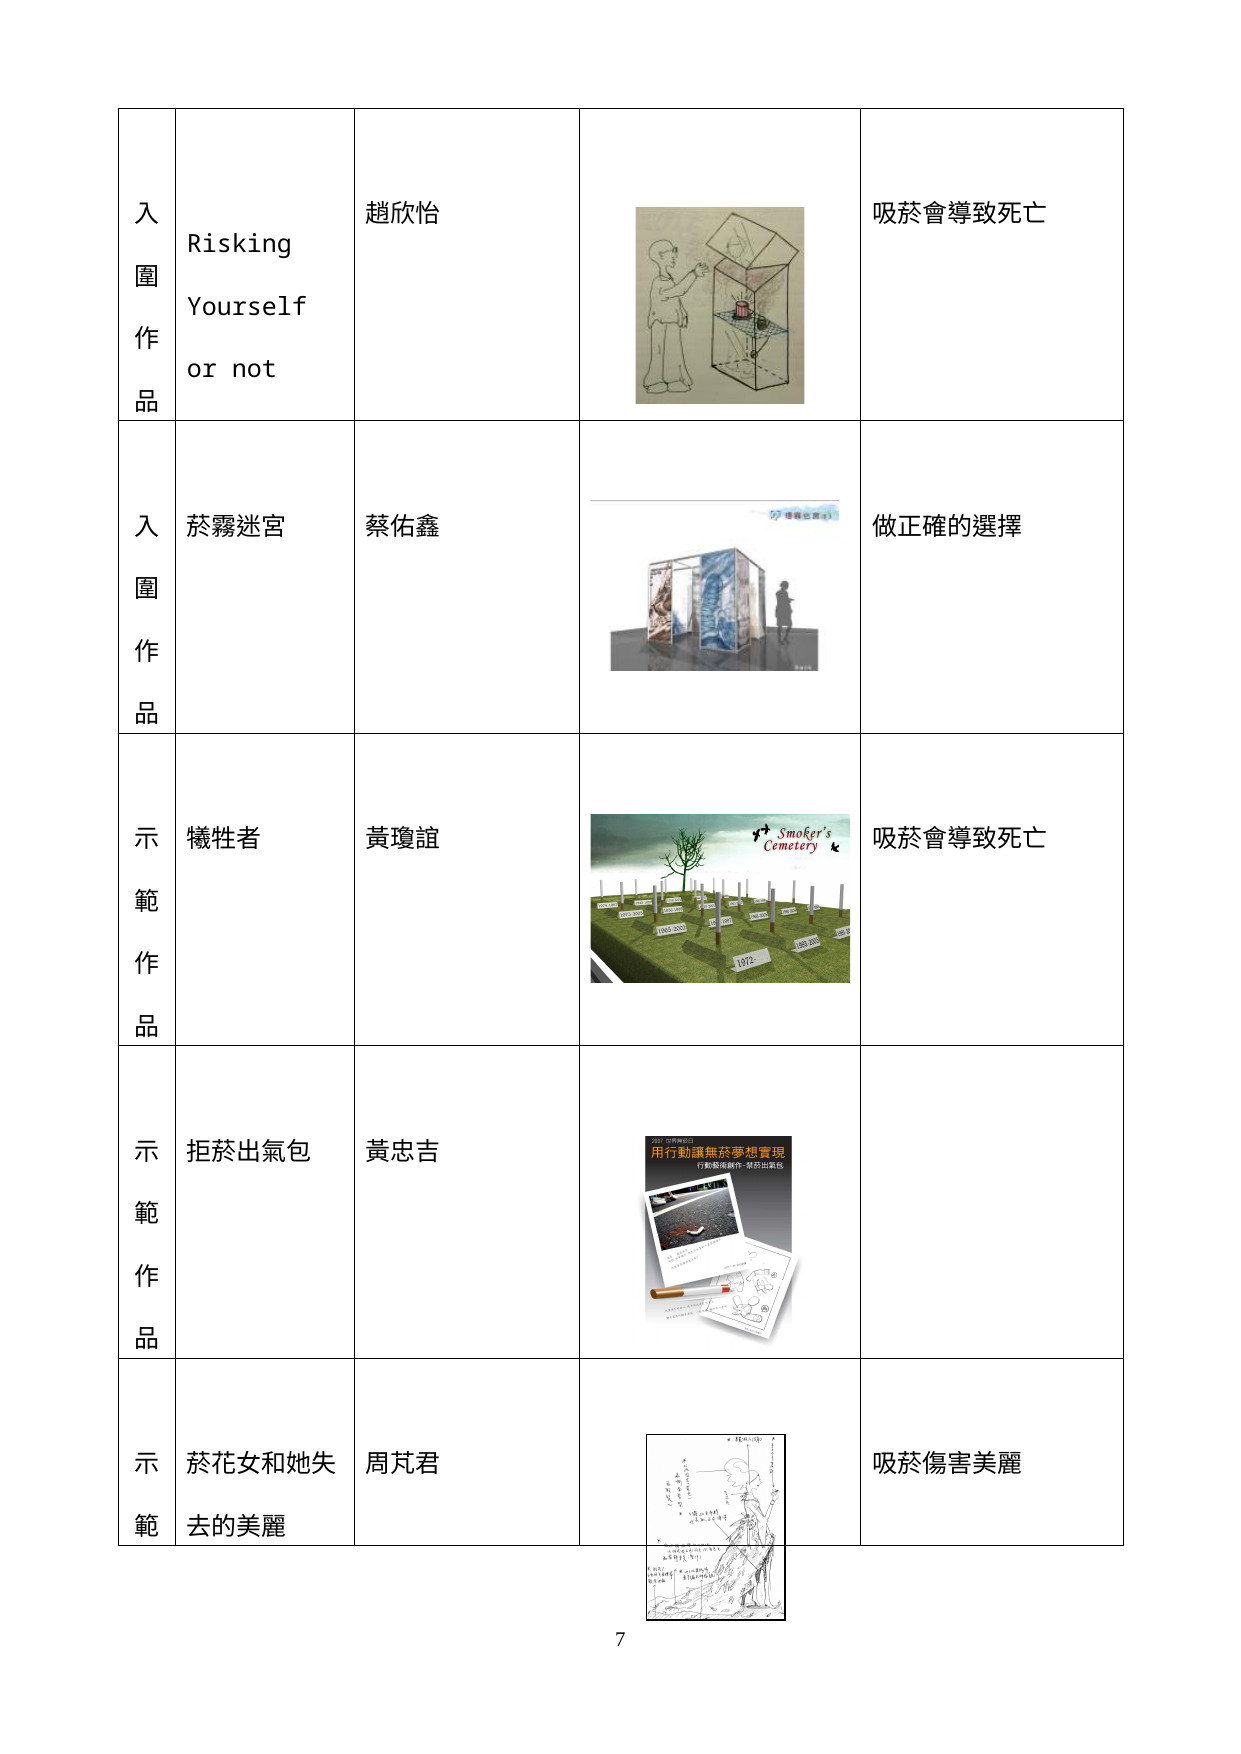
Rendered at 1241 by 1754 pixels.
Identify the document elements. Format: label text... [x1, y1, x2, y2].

table_cell [580, 109, 860, 420]
table_cell [861, 1046, 1123, 1358]
table_cell 吸菸傷害美麗 [861, 1359, 1123, 1545]
table_cell 趙欣怡 [355, 109, 579, 420]
table_cell 示範 [119, 1359, 175, 1545]
table_cell 吸菸會導致死亡 [861, 109, 1123, 420]
table_cell 周芃君 [355, 1359, 579, 1545]
table_cell 拒菸出氣包 [176, 1046, 354, 1358]
table_cell 菸花女和她失去的美麗 [176, 1359, 354, 1545]
table_cell 做正確的選擇 [861, 421, 1123, 733]
table_cell 入圍作品 [119, 109, 175, 420]
table_cell 吸菸會導致死亡 [861, 734, 1123, 1045]
table_cell [580, 1046, 860, 1358]
table_cell 菸霧迷宮 [176, 421, 354, 733]
table_cell 黃忠吉 [355, 1046, 579, 1358]
table_cell Risking Yourself or not [176, 109, 354, 420]
table_cell [580, 734, 860, 1045]
table_cell 蔡佑鑫 [355, 421, 579, 733]
table_cell [580, 1359, 860, 1545]
table_cell 示範作品 [119, 1046, 175, 1358]
table_cell 示範作品 [119, 734, 175, 1045]
table_cell [580, 421, 860, 733]
table_cell 入圍作品 [119, 421, 175, 733]
table_cell 犧牲者 [176, 734, 354, 1045]
table_cell 黃瓊誼 [355, 734, 579, 1045]
